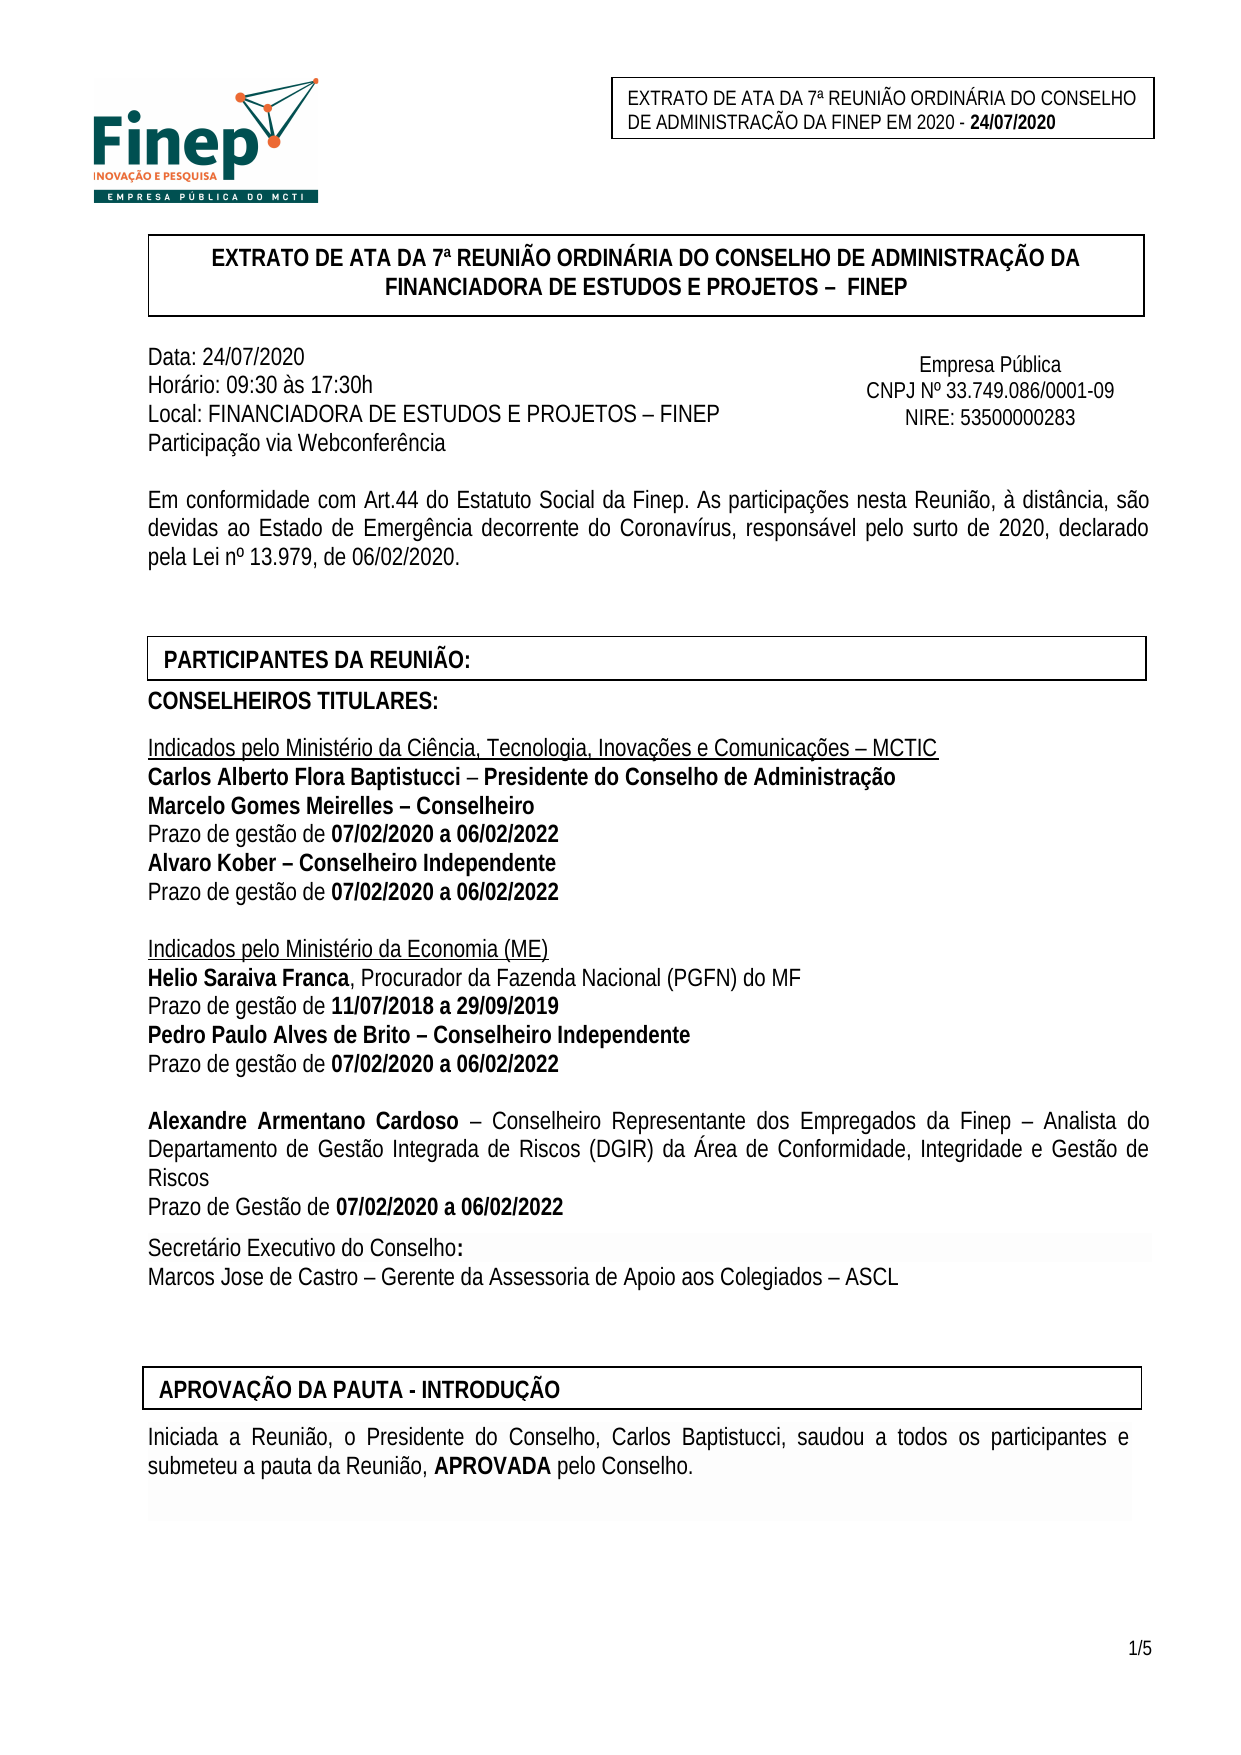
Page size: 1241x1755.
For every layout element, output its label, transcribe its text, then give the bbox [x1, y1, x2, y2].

text CNPJ Nº 33.749.086/0001-09 [854, 377, 1126, 403]
text Prazo de Gestão de 07/02/2020 a 06/02/2022 [148, 1192, 1152, 1220]
text Indicados pelo Ministério da Economia (ME) [148, 934, 1162, 963]
text PARTICIPANTES DA REUNIÃO: [163, 645, 1130, 672]
text Data: 24/07/2020 [148, 342, 1152, 449]
text Em conformidade com Art.44 do Estatuto Social da Finep. As participações nesta Reunião, à distância, são devidas ao Estado de Emergência decorrente do Coronavírus, responsável pelo surto de 2020, declarado pela Lei nº 13.979, de 06/02/2020. [148, 485, 1152, 571]
text [1141, 370, 1206, 399]
text Empresa Pública [854, 351, 1126, 377]
text Pedro Paulo Alves de Brito – Conselheiro Independente [148, 1020, 1152, 1048]
text Marcos Jose de Castro – Gerente da Assessoria de Apoio aos Colegiados – ASCL [148, 1262, 1162, 1290]
text Horário: 09:30 às 17:30h [148, 370, 839, 399]
text Local: FINANCIADORA DE ESTUDOS E PROJETOS – FINEP [148, 399, 839, 427]
text Prazo de gestão de 07/02/2020 a 06/02/2022 [148, 819, 1152, 848]
text Prazo de gestão de 07/02/2020 a 06/02/2022 [148, 877, 1152, 905]
text Indicados pelo Ministério da Ciência, Tecnologia, Inovações e Comunicações – MCTIC [148, 733, 1152, 762]
text Helio Saraiva Franca, Procurador da Fazenda Nacional (PGFN) do MF [148, 963, 1152, 991]
text Marcelo Gomes Meirelles – Conselheiro [148, 791, 1152, 819]
text CONSELHEIROS TITULARES: [148, 686, 1152, 714]
text Iniciada a Reunião, o Presidente do Conselho, Carlos Baptistucci, saudou a todos os participantes e submeteu a pauta da Reunião, APROVADA pelo Conselho. [148, 1422, 1132, 1480]
text Prazo de gestão de 07/02/2020 a 06/02/2022 [148, 1048, 1152, 1077]
text [1141, 399, 1206, 427]
text EXTRATO DE ATA DA 7ª REUNIÃO ORDINÁRIA DO CONSELHO DE ADMINISTRAÇÃO DA FINANCIADORA DE ESTUDOS E PROJETOS – FINEP [164, 243, 1128, 301]
text Participação via Webconferência [148, 427, 1206, 456]
text Secretário Executivo do Conselho: [148, 1233, 1152, 1262]
text Alexandre Armentano Cardoso – Conselheiro Representante dos Empregados da Finep – Analista do Departamento de Gestão Integrada de Riscos (DGIR) da Área de Conformidade, Integridade e Gestão de Riscos [148, 1106, 1152, 1192]
text NIRE: 53500000283 [854, 403, 1126, 430]
text Alvaro Kober – Conselheiro Independente [148, 848, 1152, 877]
text Prazo de gestão de 11/07/2018 a 29/09/2019 [148, 991, 1152, 1020]
text APROVAÇÃO DA PAUTA - INTRODUÇÃO [159, 1375, 1126, 1401]
text Carlos Alberto Flora Baptistucci – Presidente do Conselho de Administração [148, 762, 1152, 791]
